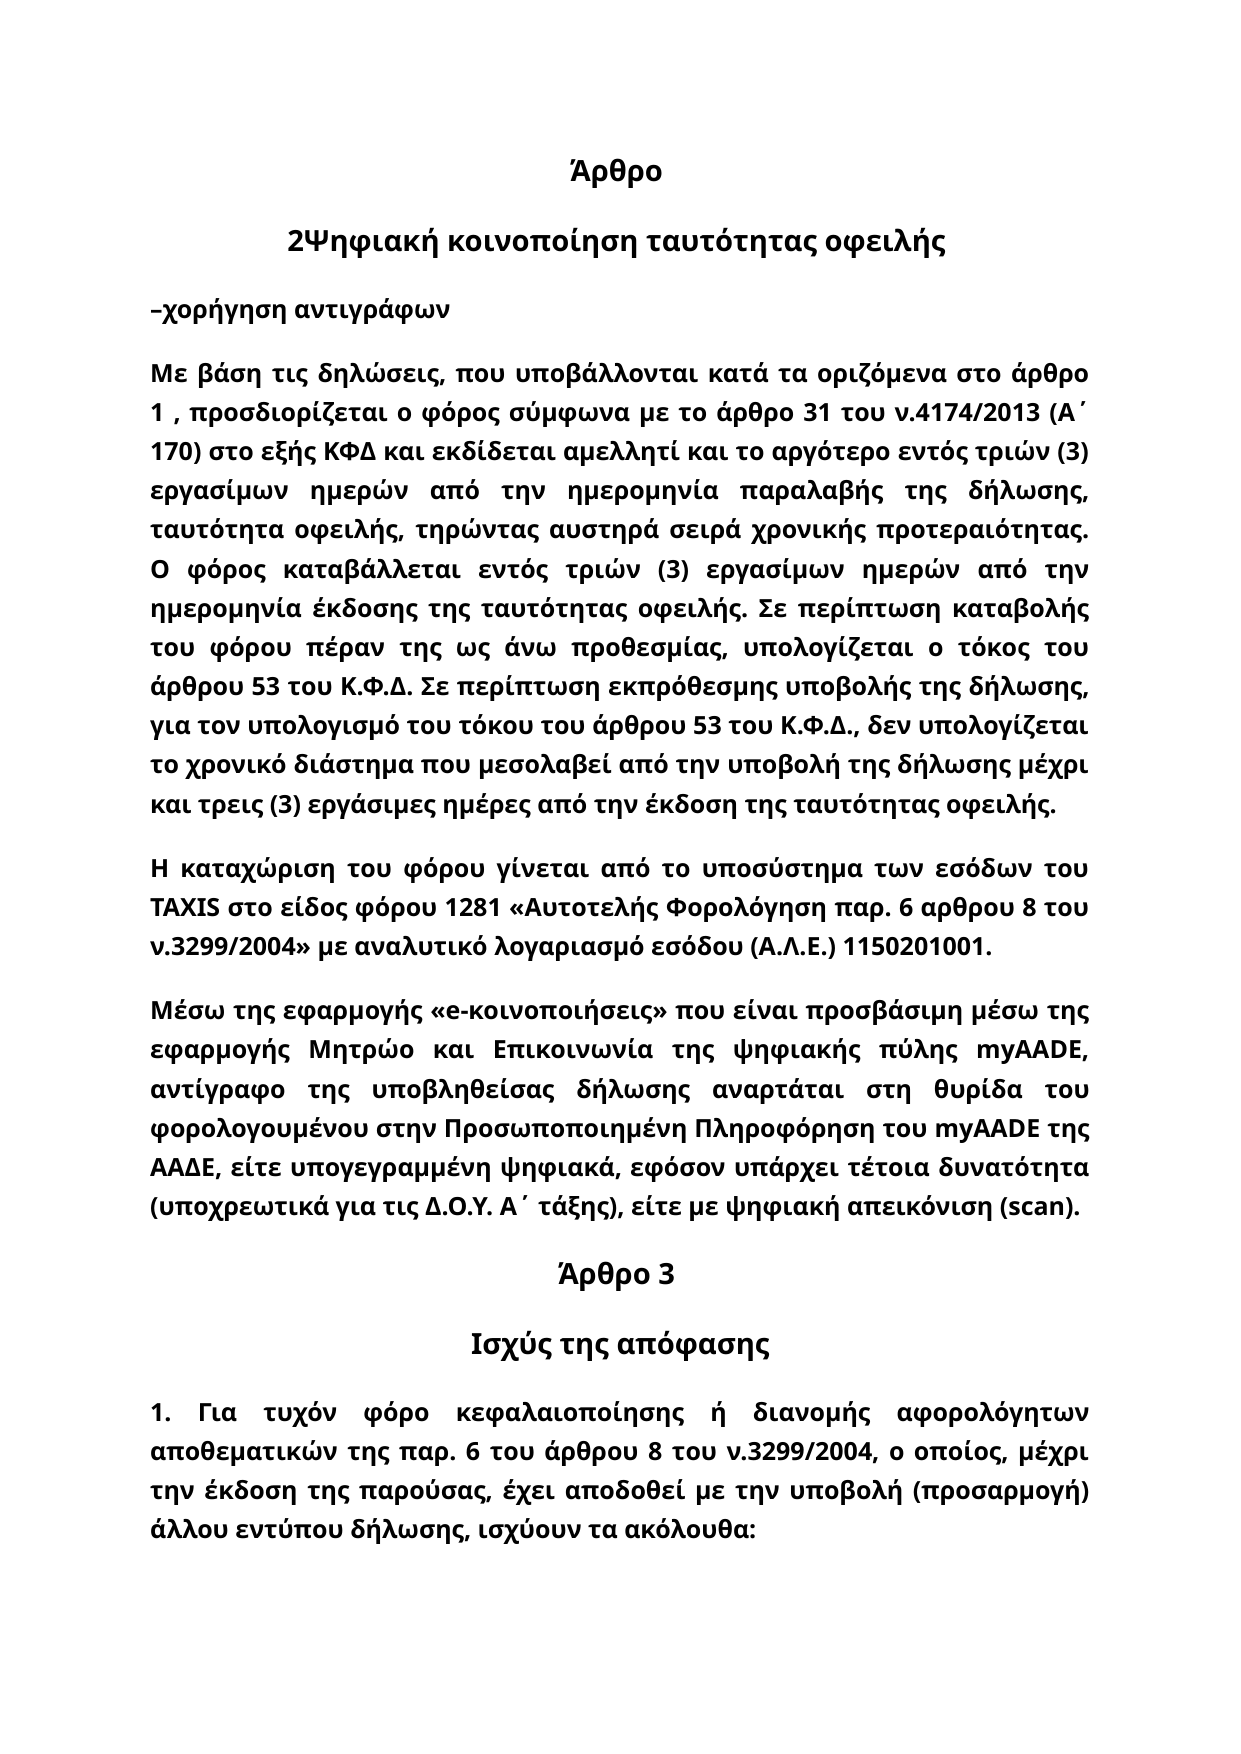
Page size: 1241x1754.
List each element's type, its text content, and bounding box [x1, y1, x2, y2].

subtitle 2Ψηφιακή κοινοποίηση ταυτότητας οφειλής [150, 221, 1090, 260]
subtitle Άρθρο 3 [150, 1253, 1090, 1293]
text –χορήγηση αντιγράφων [150, 291, 1090, 325]
text 1. Για τυχόν φόρο κεφαλαιοποίησης ή διανομής αφορολόγητων αποθεματικών της παρ. 6 του άρθρου 8 του ν.3299/2004, ο οποίος, μέχρι την έκδοση της παρούσας, έχει αποδοθεί με την υποβολή (προσαρμογή) άλλου εντύπου δήλωσης, ισχύουν τα ακόλουθα: [150, 1394, 1090, 1546]
text Με βάση τις δηλώσεις, που υποβάλλονται κατά τα οριζόμενα στο άρθρο 1 , προσδιορίζεται ο φόρος σύμφωνα με το άρθρο 31 του ν.4174/2013 (Α΄ 170) στο εξής ΚΦΔ και εκδίδεται αμελλητί και το αργότερο εντός τριών (3) εργασίμων ημερών από την ημερομηνία παραλαβής της δήλωσης, ταυτότητα οφειλής, τηρώντας αυστηρά σειρά χρονικής προτεραιότητας. Ο φόρος καταβάλλεται εντός τριών (3) εργασίμων ημερών από την ημερομηνία έκδοσης της ταυτότητας οφειλής. Σε περίπτωση καταβολής του φόρου πέραν της ως άνω προθεσμίας, υπολογίζεται ο τόκος του άρθρου 53 του Κ.Φ.Δ. Σε περίπτωση εκπρόθεσμης υποβολής της δήλωσης, για τον υπολογισμό του τόκου του άρθρου 53 του Κ.Φ.Δ., δεν υπολογίζεται το χρονικό διάστημα που μεσολαβεί από την υποβολή της δήλωσης μέχρι και τρεις (3) εργάσιμες ημέρες από την έκδοση της ταυτότητας οφειλής. [150, 355, 1090, 820]
subtitle Άρθρο [150, 150, 1090, 190]
subtitle Ισχύς της απόφασης [150, 1323, 1090, 1363]
text Μέσω της εφαρμογής «e-κοινοποιήσεις» που είναι προσβάσιμη μέσω της εφαρμογής Μητρώο και Επικοινωνία της ψηφιακής πύλης myAADE, αντίγραφο της υποβληθείσας δήλωσης αναρτάται στη θυρίδα του φορολογουμένου στην Προσωποποιημένη Πληροφόρηση του myAADE της ΑΑΔΕ, είτε υπογεγραμμένη ψηφιακά, εφόσον υπάρχει τέτοια δυνατότητα (υποχρεωτικά για τις Δ.Ο.Υ. Α΄ τάξης), είτε με ψηφιακή απεικόνιση (scan). [150, 993, 1090, 1223]
text Η καταχώριση του φόρου γίνεται από το υποσύστημα των εσόδων του TAXIS στο είδος φόρου 1281 «Αυτοτελής Φορολόγηση παρ. 6 αρθρου 8 του ν.3299/2004» με αναλυτικό λογαριασμό εσόδου (Α.Λ.Ε.) 1150201001. [150, 850, 1090, 963]
